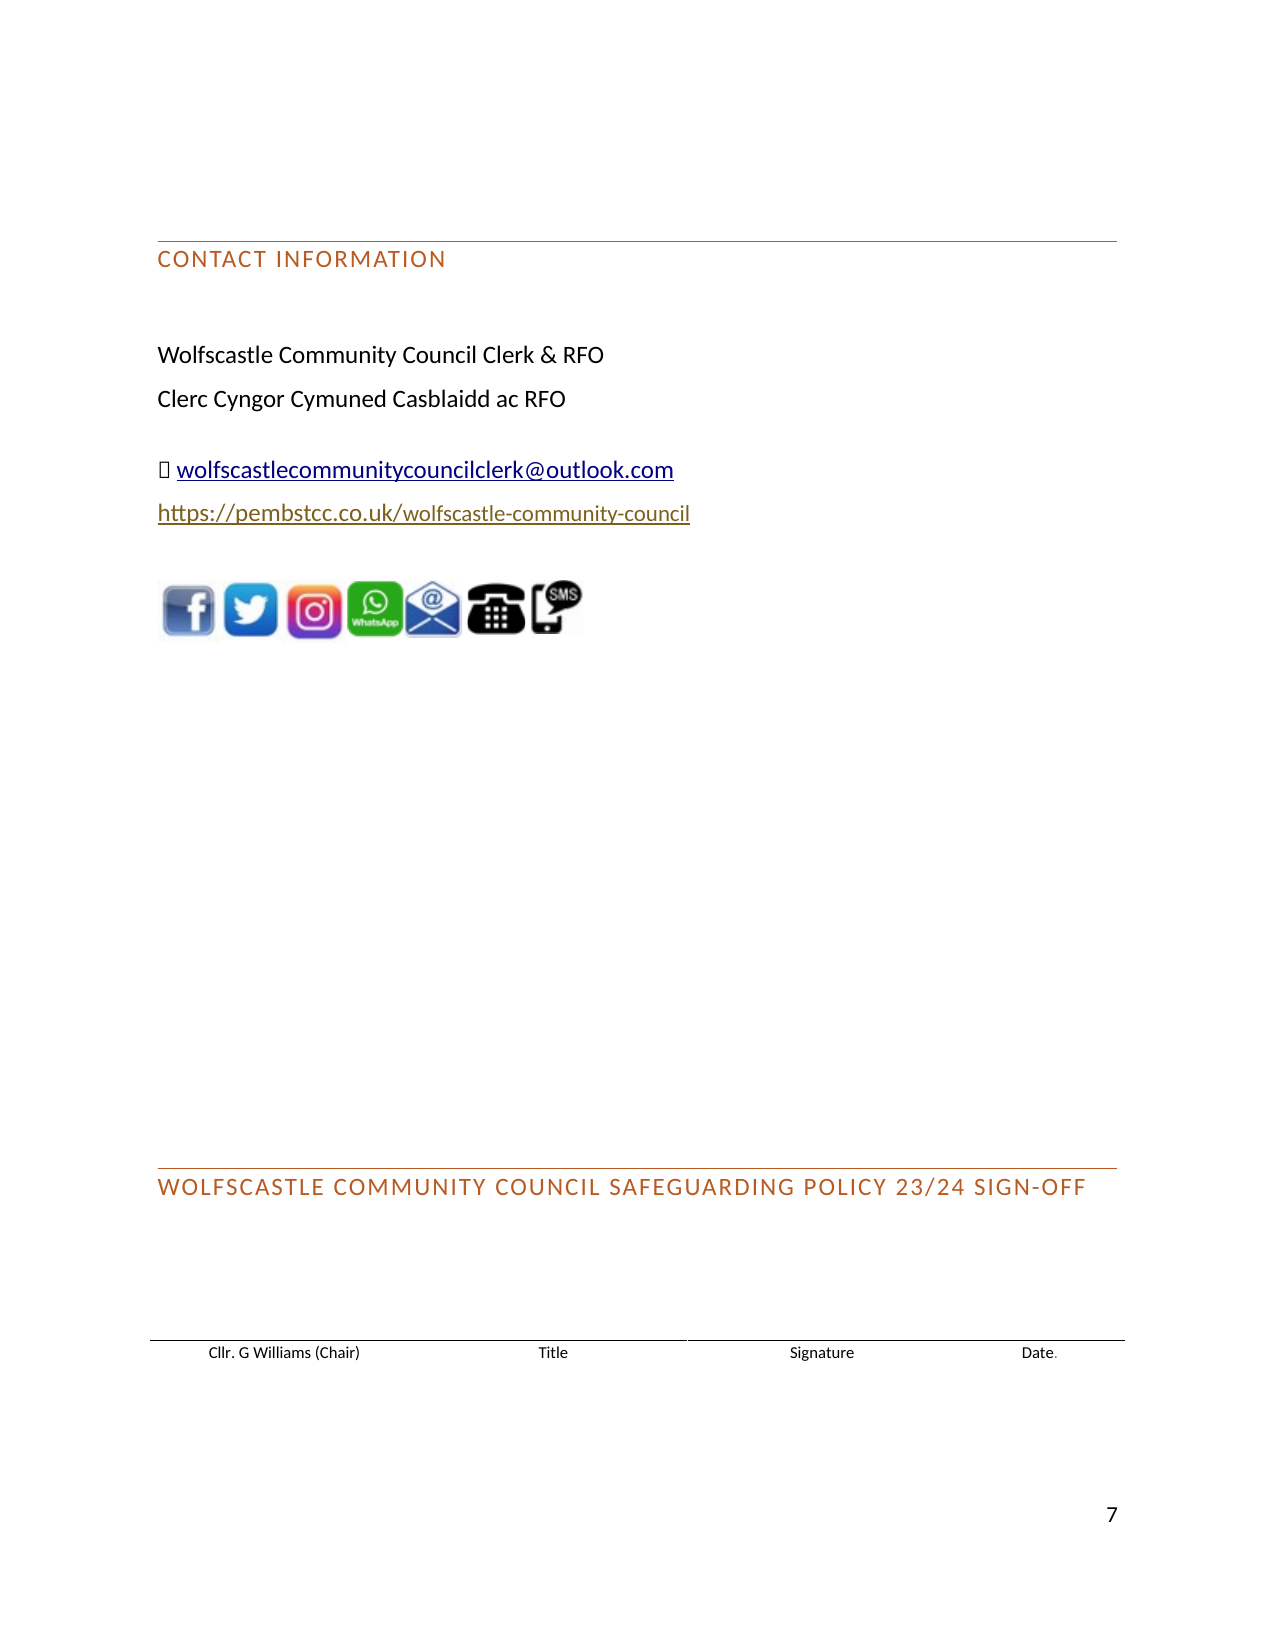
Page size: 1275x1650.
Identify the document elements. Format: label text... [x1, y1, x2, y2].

subtitle wolfscastle community council safeguarding policy 23/24 sign-off [157, 1169, 1117, 1202]
table_header [694, 1295, 950, 1340]
table_header Date. [963, 1341, 1125, 1448]
text Wolfscastle Community Council Clerk & RFO [157, 340, 1117, 370]
text Clerc Cyngor Cymuned Casblaidd ac RFO [157, 383, 1117, 413]
table_header [963, 1295, 1125, 1340]
table_header Title [425, 1341, 681, 1448]
table_header Signature [694, 1341, 950, 1448]
text https://pembstcc.co.uk/wolfscastle-community-council [157, 497, 1117, 528]
subtitle contact information [157, 242, 1117, 274]
text 📧 wolfscastlecommunitycouncilclerk@outlook.com [157, 453, 1117, 485]
table_header Cllr. G Williams (Chair) [150, 1341, 413, 1448]
table_header [150, 1295, 413, 1340]
table_header [425, 1295, 681, 1340]
